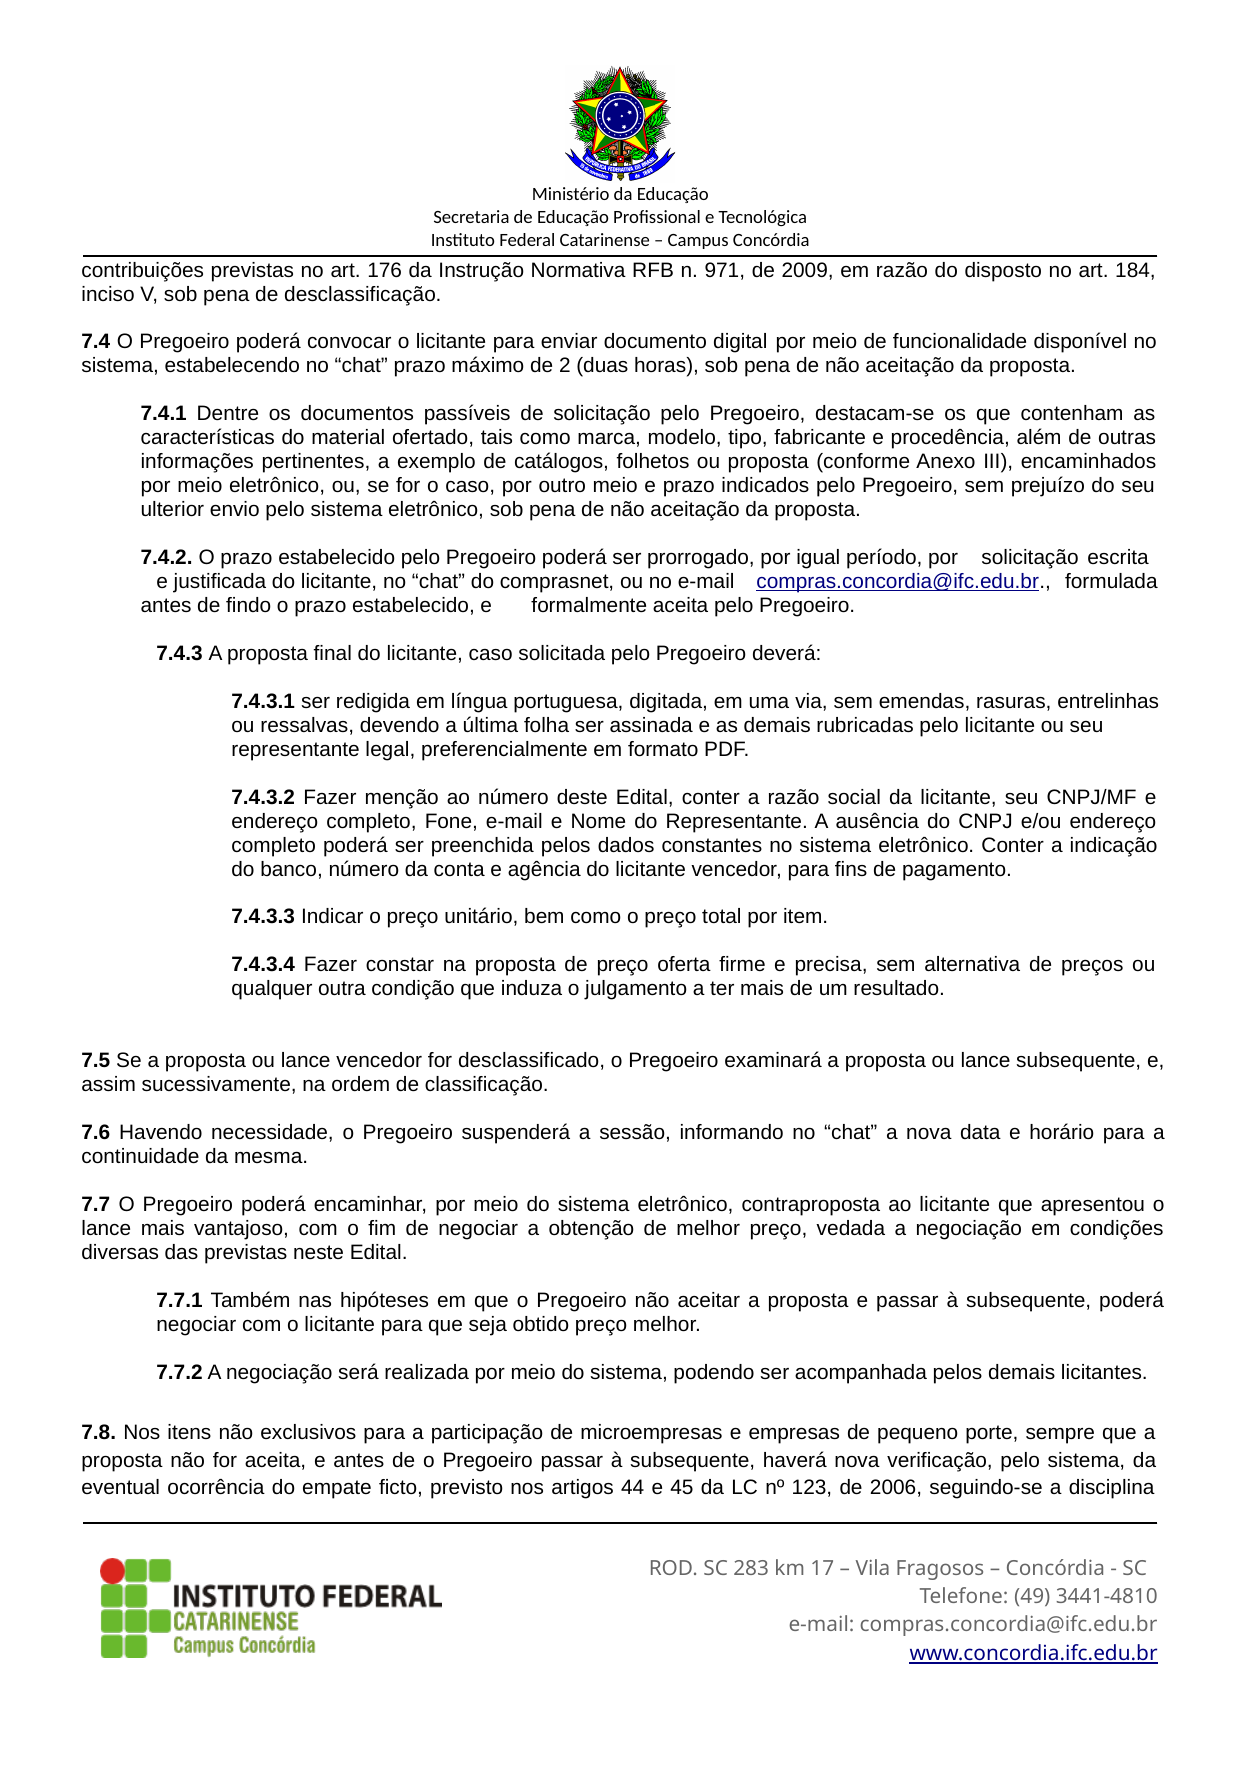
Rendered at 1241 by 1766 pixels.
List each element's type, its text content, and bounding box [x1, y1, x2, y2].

text 7.4.1 Dentre os documentos passíveis de solicitação pelo Pregoeiro, destacam-se os que contenham as características do material ofertado, tais como marca, modelo, tipo, fabricante e procedência, além de outras informações pertinentes, a exemplo de catálogos, folhetos ou proposta (conforme Anexo III), encaminhados por meio eletrônico, ou, se for o caso, por outro meio e prazo indicados pelo Pregoeiro, sem prejuízo do seu ulterior envio pelo sistema eletrônico, sob pena de não aceitação da proposta. [140, 401, 1157, 521]
text 7.4.3.3 Indicar o preço unitário, bem como o preço total por item. [156, 904, 1166, 928]
text 7.7 O Pregoeiro poderá encaminhar, por meio do sistema eletrônico, contraproposta ao licitante que apresentou o lance mais vantajoso, com o fim de negociar a obtenção de melhor preço, vedada a negociação em condições diversas das previstas neste Edital. [81, 1192, 1166, 1264]
text 7.4.3.2 Fazer menção ao número deste Edital, conter a razão social da licitante, seu CNPJ/MF e endereço completo, Fone, e-mail e Nome do Representante. A ausência do CNPJ e/ou endereço completo poderá ser preenchida pelos dados constantes no sistema eletrônico. Conter a indicação do banco, número da conta e agência do licitante vencedor, para fins de pagamento. [156, 784, 1166, 880]
list 7.8. Nos itens não exclusivos para a participação de microempresas e empresas de pequeno porte, sempre que a proposta não for aceita, e antes de o Pregoeiro passar à subsequente, haverá nova verificação, pelo sistema, da eventual ocorrência do empate ficto, previsto nos artigos 44 e 45 da LC nº 123, de 2006, seguindo-se a disciplina [81, 1420, 1157, 1499]
text 7.7.2 A negociação será realizada por meio do sistema, podendo ser acompanhada pelos demais licitantes. [156, 1359, 1166, 1383]
text 7.4 O Pregoeiro poderá convocar o licitante para enviar documento digital por meio de funcionalidade disponível no sistema, estabelecendo no “chat” prazo máximo de 2 (duas horas), sob pena de não aceitação da proposta. [81, 329, 1157, 377]
picture [100, 1558, 442, 1658]
text 7.5 Se a proposta ou lance vencedor for desclassificado, o Pregoeiro examinará a proposta ou lance subsequente, e, assim sucessivamente, na ordem de classificação. [81, 1048, 1166, 1096]
text 7.4.2. O prazo estabelecido pelo Pregoeiro poderá ser prorrogado, por igual período, por solicitação escrita e justificada do licitante, no “chat” do comprasnet, ou no e-mail compras.concordia@ifc.edu.br., formulada antes de findo o prazo estabelecido, e formalmente aceita pelo Pregoeiro. [140, 545, 1157, 617]
text contribuições previstas no art. 176 da Instrução Normativa RFB n. 971, de 2009, em razão do disposto no art. 184, inciso V, sob pena de desclassificação. [81, 257, 1157, 305]
text 7.6 Havendo necessidade, o Pregoeiro suspenderá a sessão, informando no “chat” a nova data e horário para a continuidade da mesma. [81, 1120, 1166, 1168]
text 7.4.3.1 ser redigida em língua portuguesa, digitada, em uma via, sem emendas, rasuras, entrelinhas ou ressalvas, devendo a última folha ser assinada e as demais rubricadas pelo licitante ou seu representante legal, preferencialmente em formato PDF. [156, 689, 1166, 761]
text 7.4.3.4 Fazer constar na proposta de preço oferta firme e precisa, sem alternativa de preços ou qualquer outra condição que induza o julgamento a ter mais de um resultado. [156, 952, 1166, 1000]
text 7.4.3 A proposta final do licitante, caso solicitada pelo Pregoeiro deverá: [87, 641, 1157, 665]
text 7.7.1 Também nas hipóteses em que o Pregoeiro não aceitar a proposta e passar à subsequente, poderá negociar com o licitante para que seja obtido preço melhor. [156, 1288, 1166, 1336]
